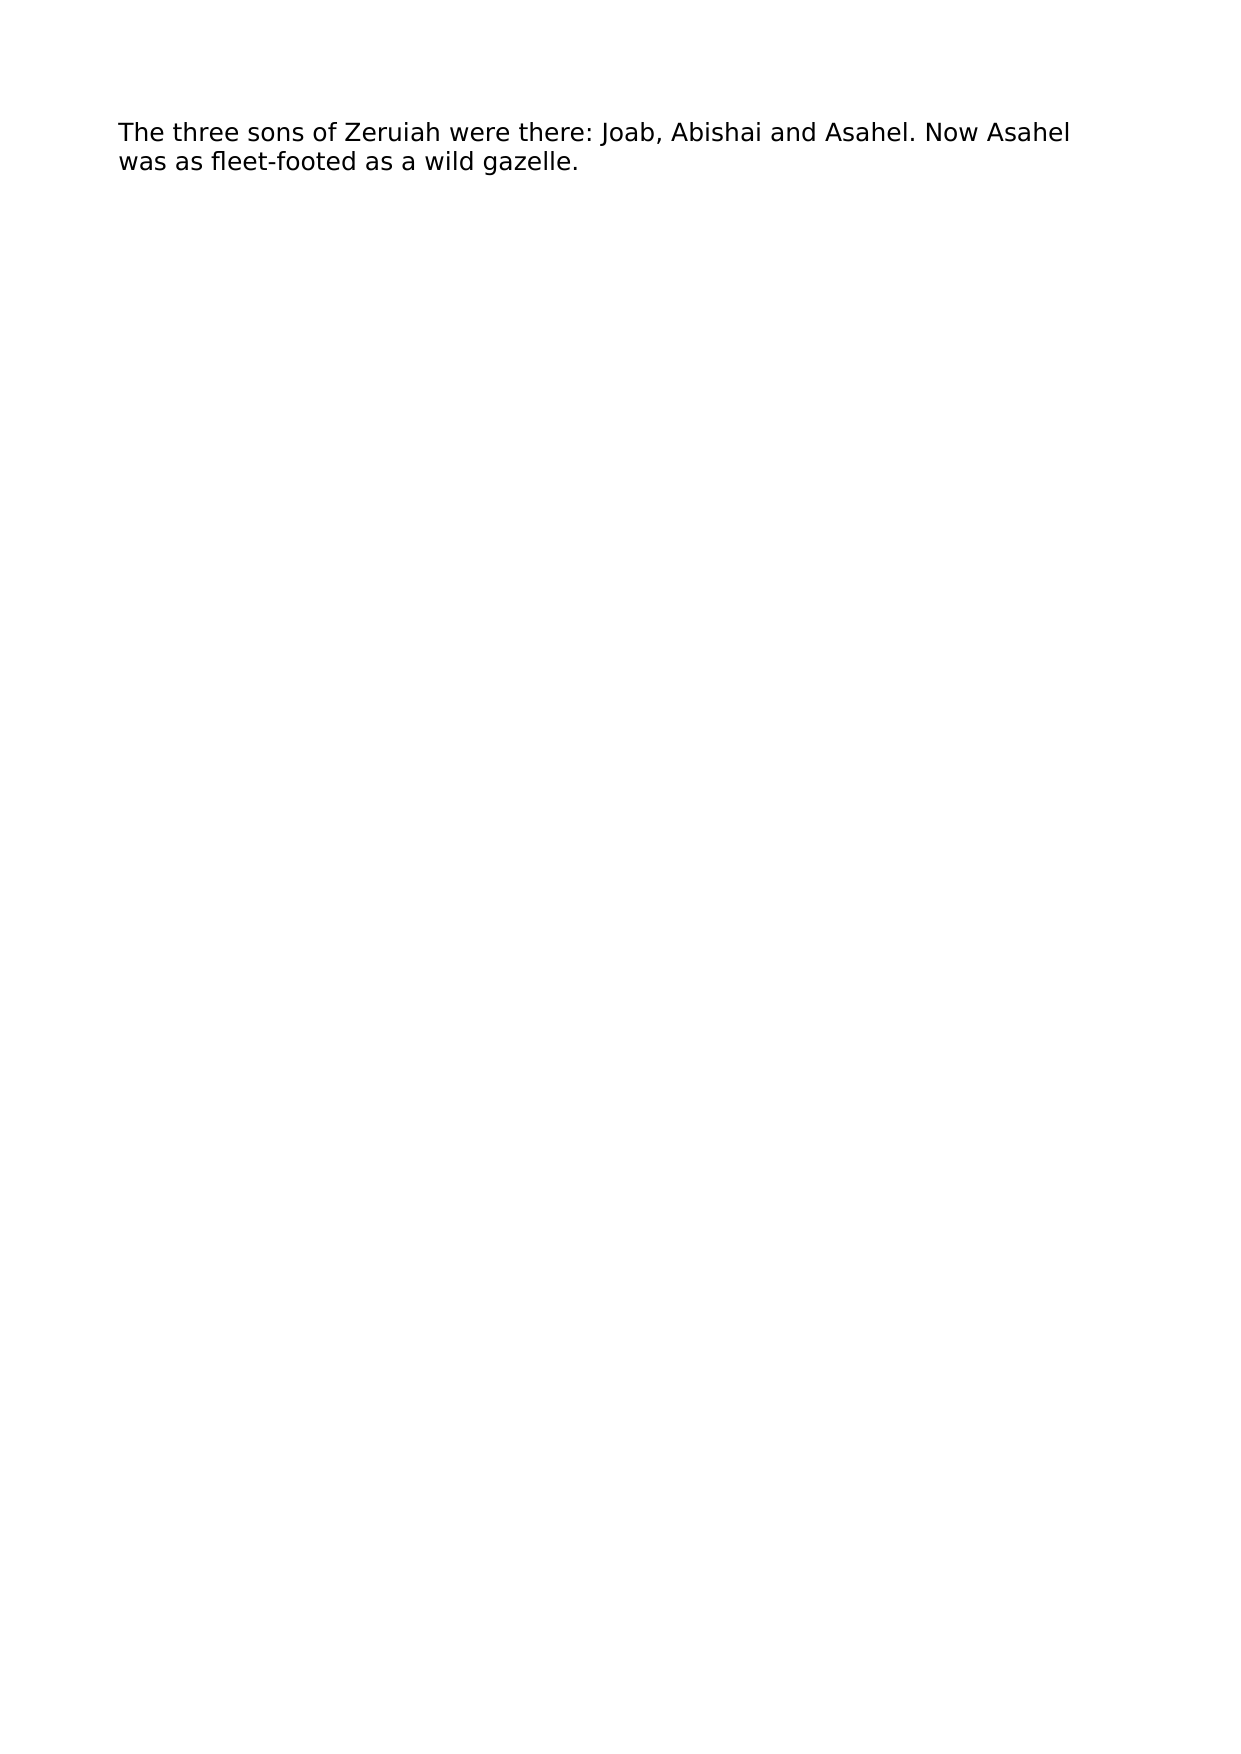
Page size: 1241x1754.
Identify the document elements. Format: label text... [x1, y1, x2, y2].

text The three sons of Zeruiah were there: Joab, Abishai and Asahel. Now Asahel was as fleet-footed as a wild gazelle. [118, 118, 1122, 176]
